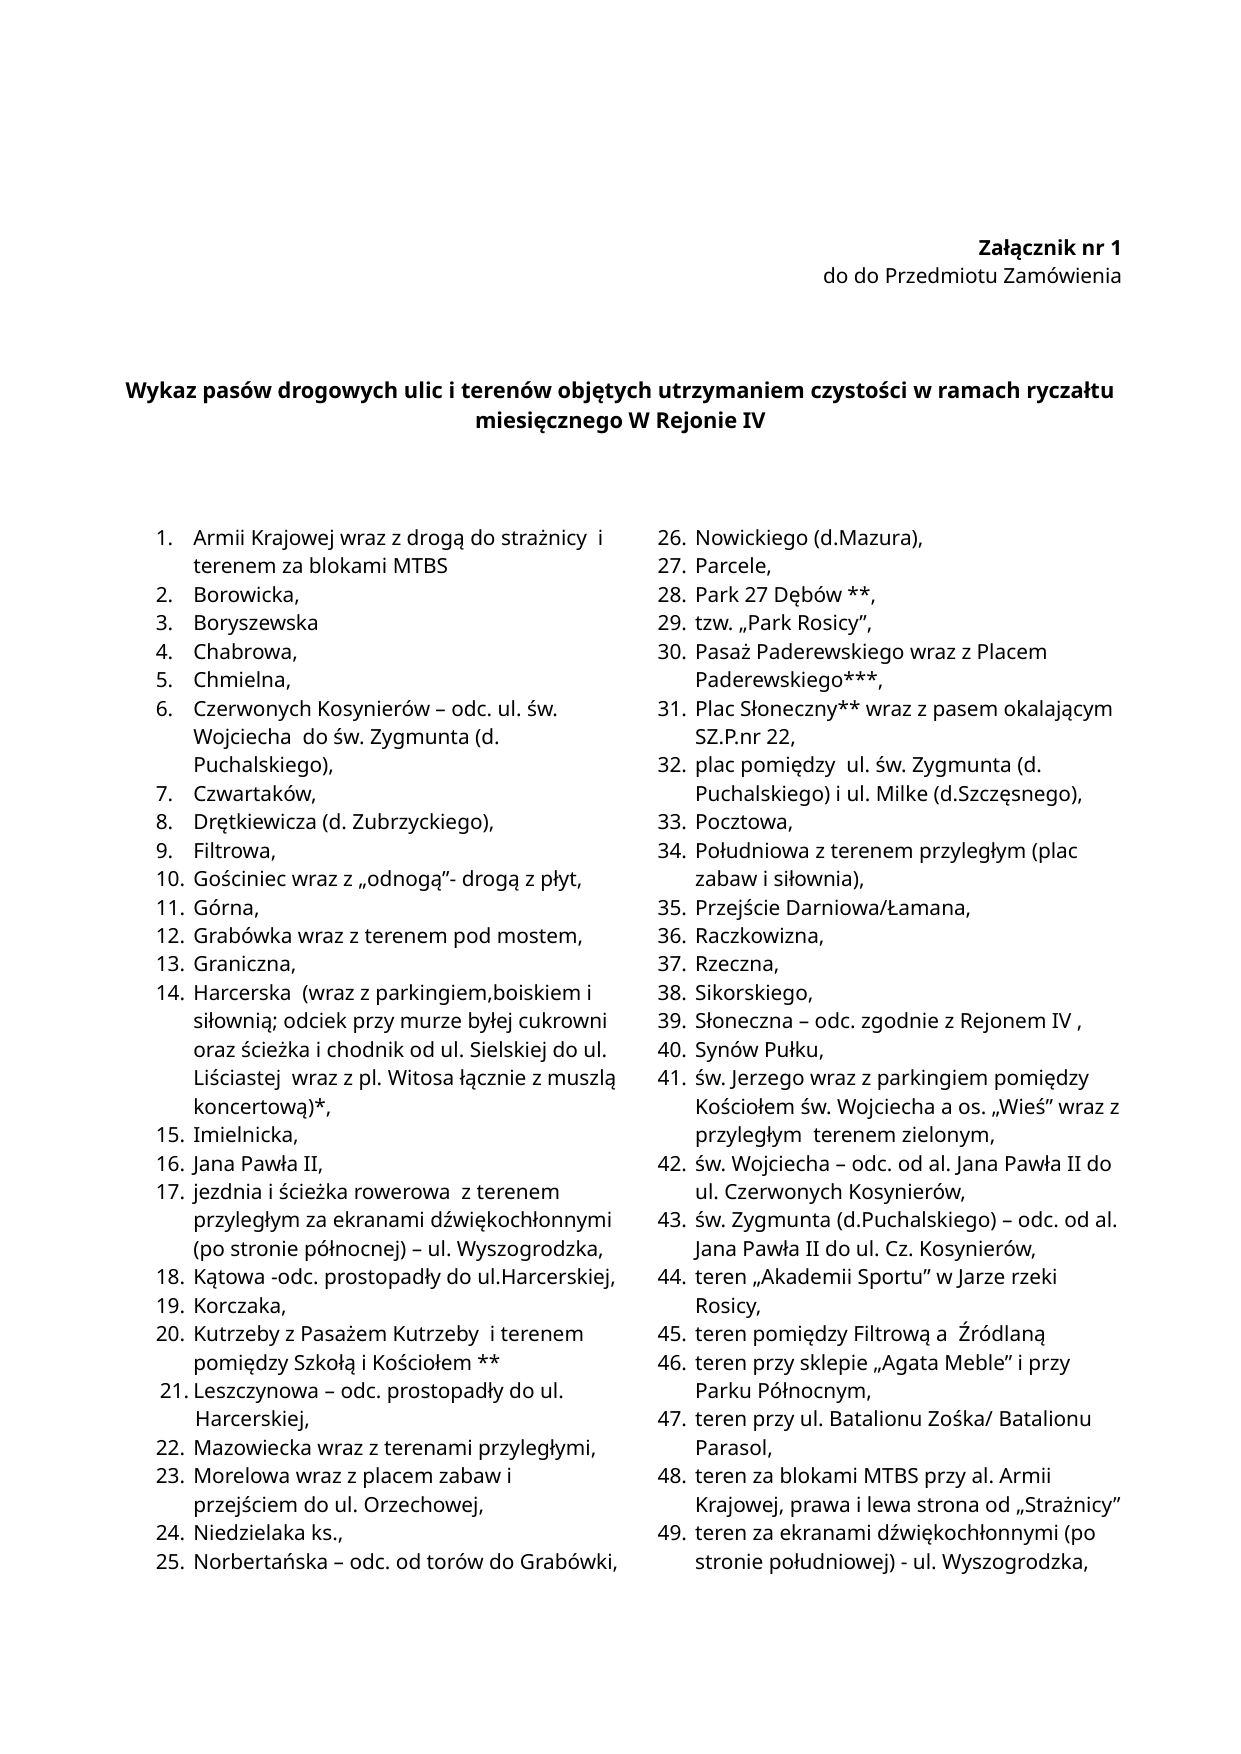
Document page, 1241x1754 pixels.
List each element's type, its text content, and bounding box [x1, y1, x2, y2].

list Borowicka, [156, 580, 620, 608]
text Załącznik nr 1 [118, 233, 1122, 262]
list Czwartaków, [156, 779, 620, 807]
list Nowickiego (d.Mazura), [657, 523, 1122, 551]
list Niedzielaka ks., [156, 1518, 620, 1547]
list Sikorskiego, [657, 978, 1122, 1006]
list teren przy sklepie „Agata Meble” i przy Parku Północnym, [657, 1348, 1122, 1404]
text Wykaz pasów drogowych ulic i terenów objętych utrzymaniem czystości w ramach ryczałtu miesięcznego W Rejonie IV [118, 375, 1122, 435]
list św. Jerzego wraz z parkingiem pomiędzy Kościołem św. Wojciecha a os. „Wieś” wraz z przyległym terenem zielonym, [657, 1063, 1122, 1149]
list Pocztowa, [657, 807, 1122, 836]
list Norbertańska – odc. od torów do Grabówki, [156, 1547, 620, 1575]
list Morelowa wraz z placem zabaw i przejściem do ul. Orzechowej, [156, 1461, 620, 1518]
list teren „Akademii Sportu” w Jarze rzeki Rosicy, [657, 1262, 1122, 1319]
list św. Zygmunta (d.Puchalskiego) – odc. od al. Jana Pawła II do ul. Cz. Kosynierów, [657, 1206, 1122, 1262]
text do do Przedmiotu Zamówienia [118, 262, 1122, 290]
list Chmielna, [156, 665, 620, 694]
list Przejście Darniowa/Łamana, [657, 893, 1122, 921]
list Raczkowizna, [657, 921, 1122, 949]
list Drętkiewicza (d. Zubrzyckiego), [156, 807, 620, 836]
list Leszczynowa – odc. prostopadły do ul. Harcerskiej, [159, 1376, 620, 1433]
list Gościniec wraz z „odnogą”- drogą z płyt, [156, 864, 620, 893]
list Rzeczna, [657, 949, 1122, 978]
list Jana Pawła II, [156, 1149, 620, 1177]
list Harcerska (wraz z parkingiem,boiskiem i siłownią; odciek przy murze byłej cukrowni oraz ścieżka i chodnik od ul. Sielskiej do ul. Liściastej wraz z pl. Witosa łącznie z muszlą koncertową)*, [156, 978, 620, 1120]
list Południowa z terenem przyległym (plac zabaw i siłownia), [657, 836, 1122, 893]
list Mazowiecka wraz z terenami przyległymi, [156, 1433, 620, 1461]
list teren za ekranami dźwiękochłonnymi (po stronie południowej) - ul. Wyszogrodzka, [657, 1518, 1122, 1575]
list Filtrowa, [156, 836, 620, 864]
list Park 27 Dębów **, [657, 580, 1122, 608]
list św. Wojciecha – odc. od al. Jana Pawła II do ul. Czerwonych Kosynierów, [657, 1149, 1122, 1206]
list Czerwonych Kosynierów – odc. ul. św. Wojciecha do św. Zygmunta (d. Puchalskiego), [156, 694, 620, 779]
list teren przy ul. Batalionu Zośka/ Batalionu Parasol, [657, 1404, 1122, 1461]
list Kutrzeby z Pasażem Kutrzeby i terenem pomiędzy Szkołą i Kościołem ** [156, 1319, 620, 1376]
list Korczaka, [156, 1291, 620, 1319]
list plac pomiędzy ul. św. Zygmunta (d. Puchalskiego) i ul. Milke (d.Szczęsnego), [657, 751, 1122, 807]
list Parcele, [657, 551, 1122, 580]
list Chabrowa, [156, 637, 620, 665]
list Armii Krajowej wraz z drogą do strażnicy i terenem za blokami MTBS [156, 523, 620, 580]
list Boryszewska [156, 608, 620, 637]
list tzw. „Park Rosicy”, [657, 608, 1122, 637]
list Górna, [156, 893, 620, 921]
list Słoneczna – odc. zgodnie z Rejonem IV , [657, 1006, 1122, 1035]
list jezdnia i ścieżka rowerowa z terenem przyległym za ekranami dźwiękochłonnymi (po stronie północnej) – ul. Wyszogrodzka, [156, 1177, 620, 1262]
list Pasaż Paderewskiego wraz z Placem Paderewskiego***, [657, 637, 1122, 694]
list Synów Pułku, [657, 1035, 1122, 1063]
list Kątowa -odc. prostopadły do ul.Harcerskiej, [156, 1262, 620, 1291]
list teren pomiędzy Filtrową a Źródlaną [657, 1319, 1122, 1348]
list Imielnicka, [156, 1120, 620, 1149]
list teren za blokami MTBS przy al. Armii Krajowej, prawa i lewa strona od „Strażnicy” [657, 1461, 1122, 1518]
list Plac Słoneczny** wraz z pasem okalającym SZ.P.nr 22, [657, 694, 1122, 751]
list Grabówka wraz z terenem pod mostem, [156, 921, 620, 949]
list Graniczna, [156, 949, 620, 978]
